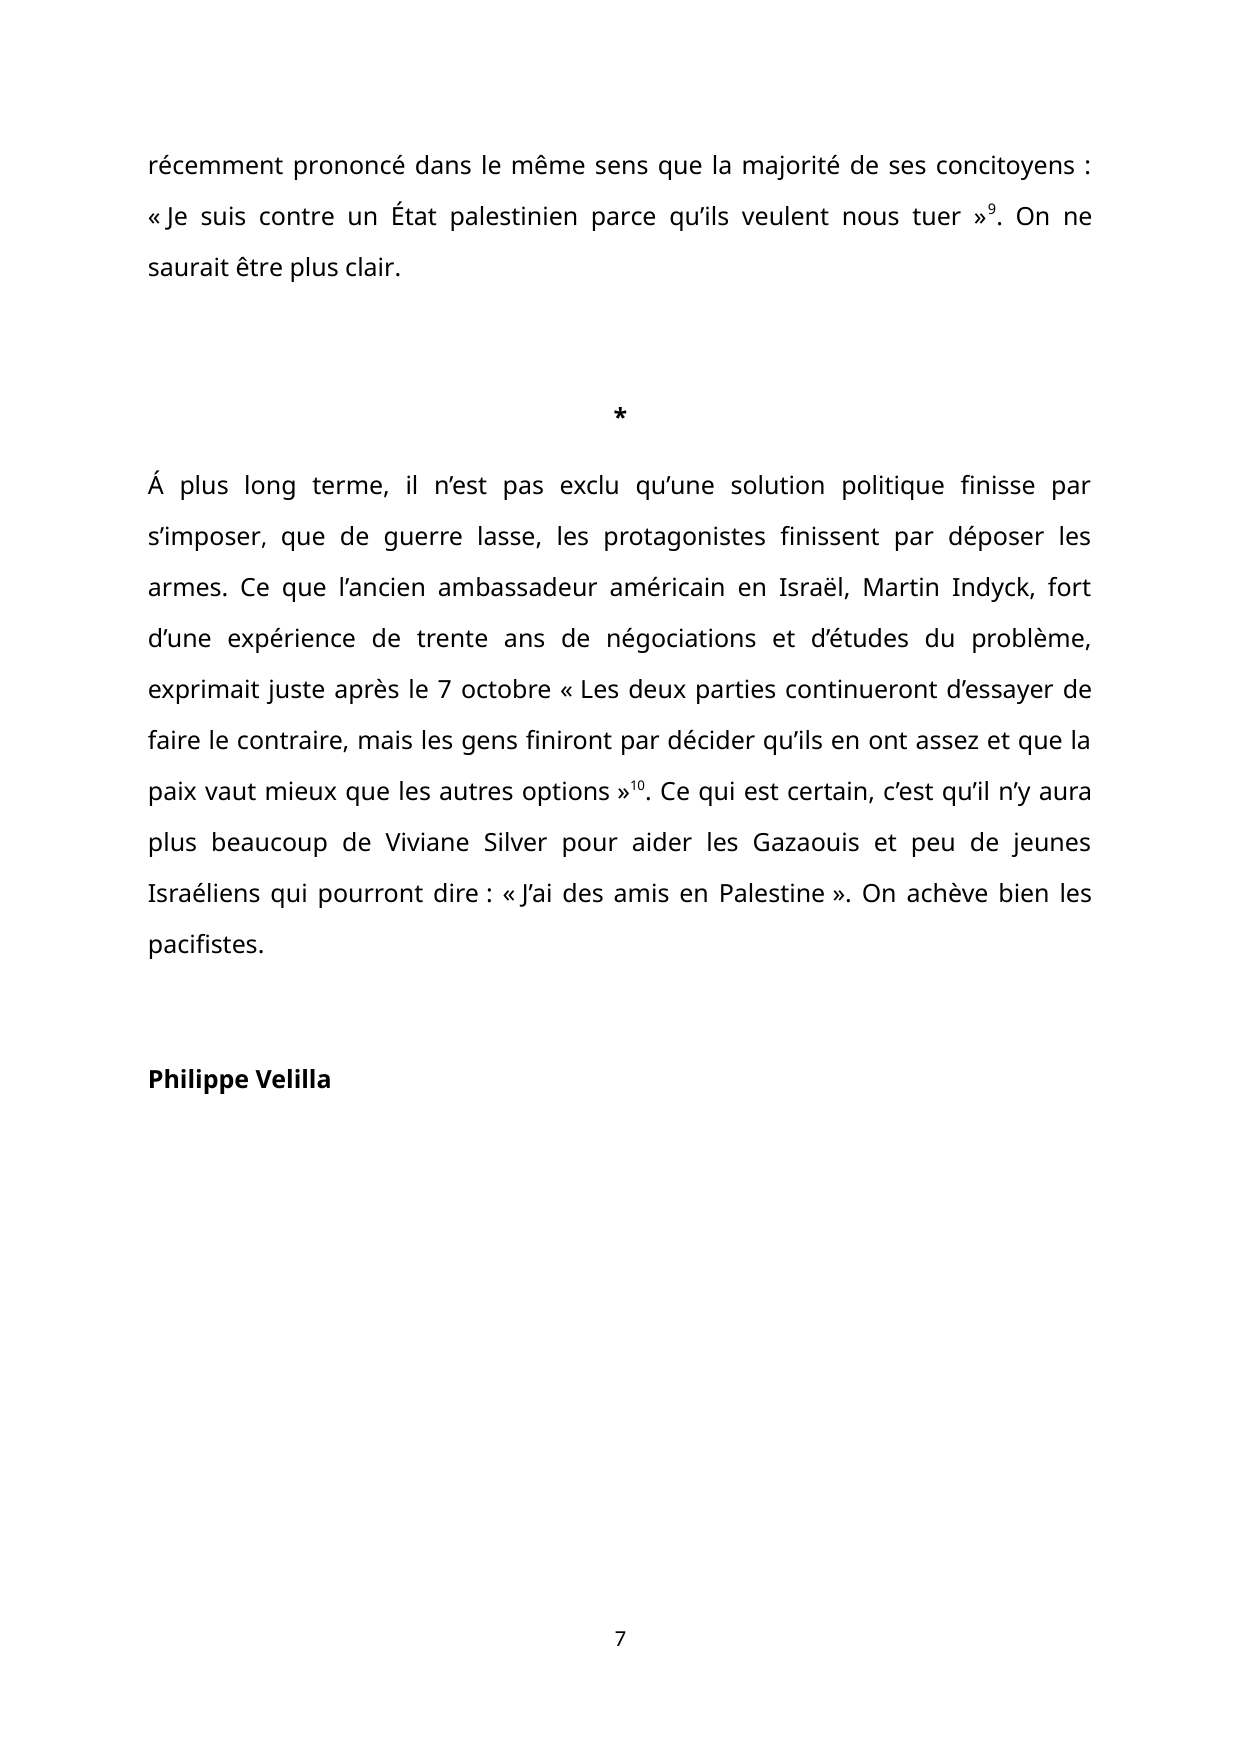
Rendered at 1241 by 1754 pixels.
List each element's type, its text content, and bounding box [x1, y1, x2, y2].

text récemment prononcé dans le même sens que la majorité de ses concitoyens : « Je suis contre un État palestinien parce qu’ils veulent nous tuer ». On ne saurait être plus clair. [148, 148, 1093, 284]
text Philippe Velilla [148, 1062, 1093, 1096]
text * [148, 400, 1093, 434]
text Á plus long terme, il n’est pas exclu qu’une solution politique finisse par s’imposer, que de guerre lasse, les protagonistes finissent par déposer les armes. Ce que l’ancien ambassadeur américain en Israël, Martin Indyck, fort d’une expérience de trente ans de négociations et d’études du problème, exprimait juste après le 7 octobre « Les deux parties continueront d’essayer de faire le contraire, mais les gens finiront par décider qu’ils en ont assez et que la paix vaut mieux que les autres options ». Ce qui est certain, c’est qu’il n’y aura plus beaucoup de Viviane Silver pour aider les Gazaouis et peu de jeunes Israéliens qui pourront dire : « J’ai des amis en Palestine ». On achève bien les pacifistes. [148, 467, 1093, 961]
